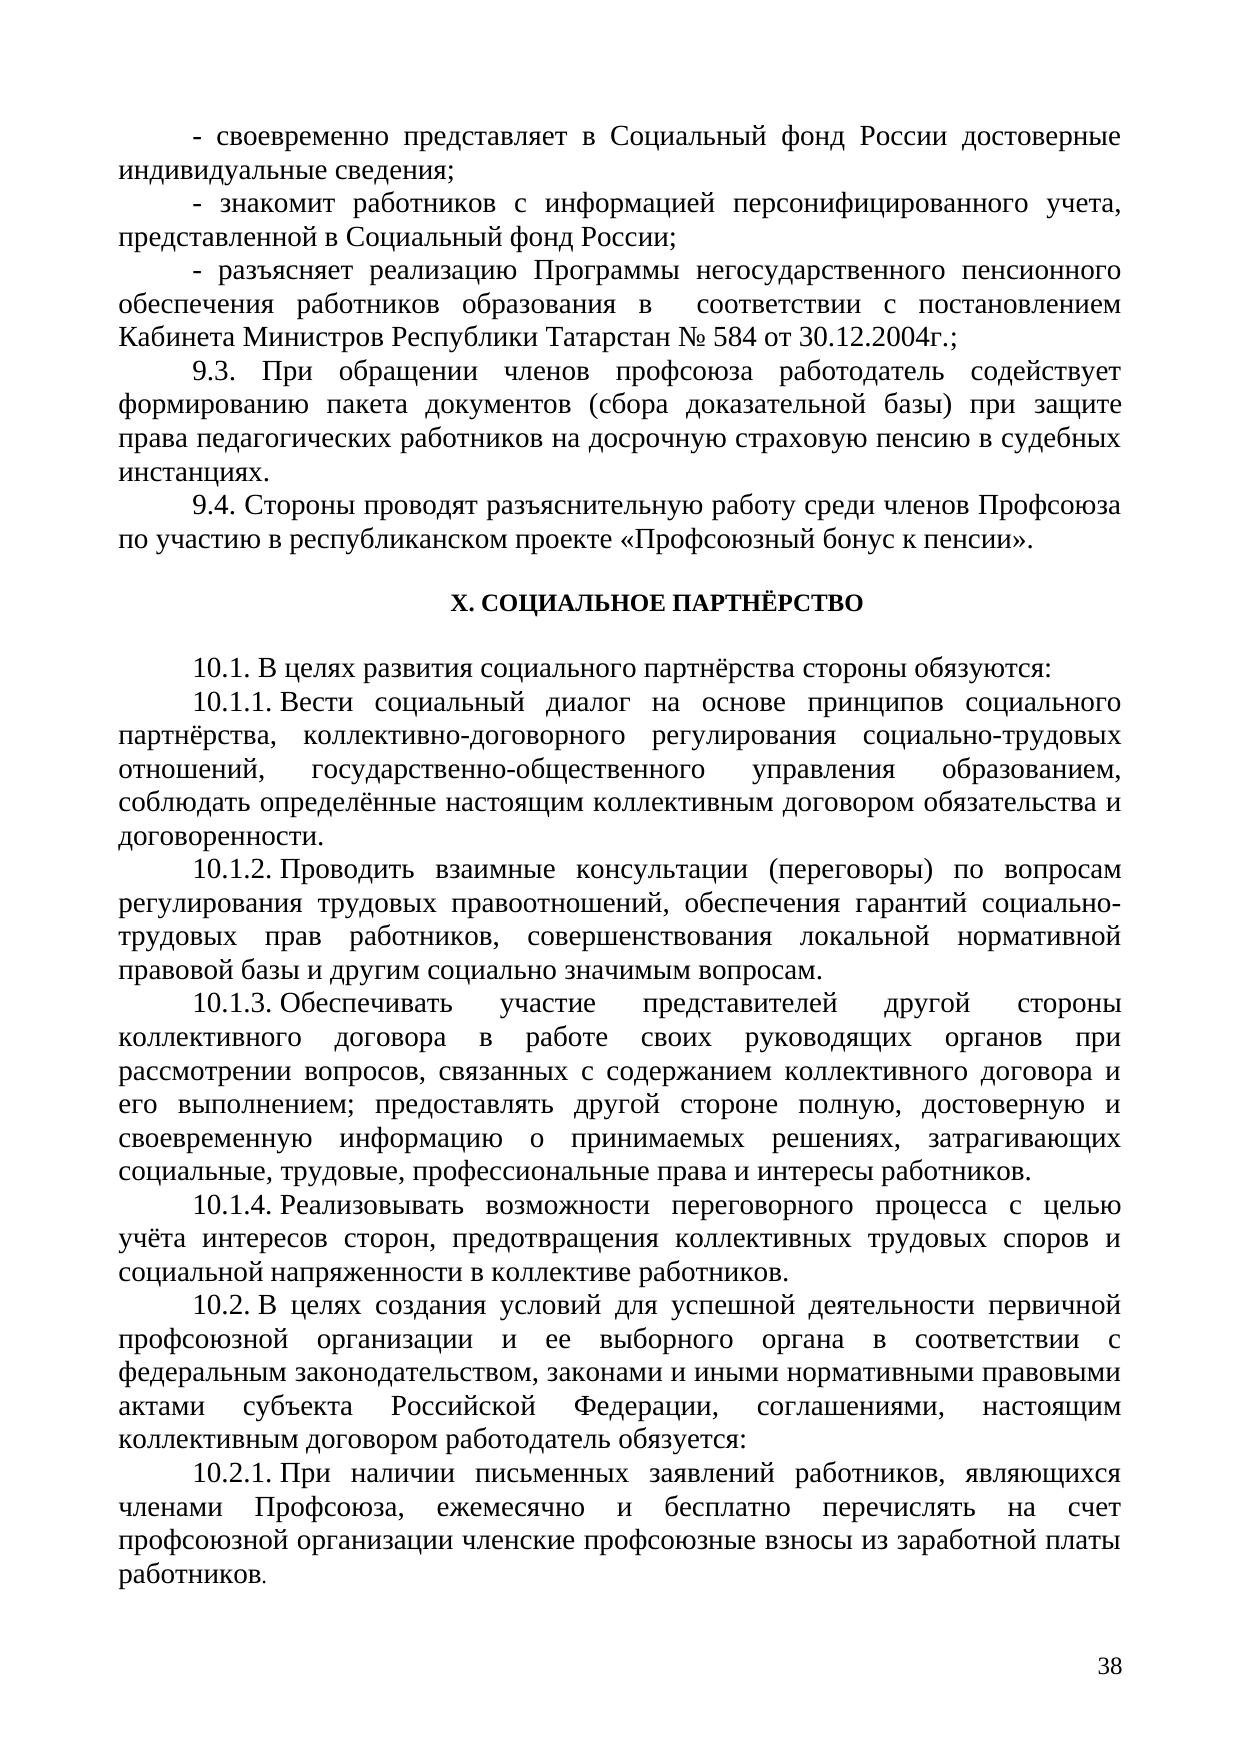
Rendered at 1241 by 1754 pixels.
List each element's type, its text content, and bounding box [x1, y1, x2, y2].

text - своевременно представляет в Социальный фонд России достоверные индивидуальные сведения; [118, 118, 1122, 185]
text 9.4. Стороны проводят разъяснительную работу среди членов Профсоюза по участию в республиканском проекте «Профсоюзный бонус к пенсии». [118, 487, 1122, 554]
text 10.1.3. Обеспечивать участие представителей другой стороны коллективного договора в работе своих руководящих органов при рассмотрении вопросов, связанных с содержанием коллективного договора и его выполнением; предоставлять другой стороне полную, достоверную и своевременную информацию о принимаемых решениях, затрагивающих социальные, трудовые, профессиональные права и интересы работников. [118, 986, 1122, 1187]
text - разъясняет реализацию Программы негосударственного пенсионного обеспечения работников образования в соответствии с постановлением Кабинета Министров Республики Татарстан № 584 от 30.12.2004г.; [118, 252, 1122, 353]
text 9.3. При обращении членов профсоюза работодатель содействует формированию пакета документов (сбора доказательной базы) при защите права педагогических работников на досрочную страховую пенсию в судебных инстанциях. [118, 353, 1122, 487]
text Х. СОЦИАЛЬНОЕ ПАРТНЁРСТВО [118, 588, 1122, 617]
text 10.2.1. При наличии письменных заявлений работников, являющихся членами Профсоюза, ежемесячно и бесплатно перечислять на счет профсоюзной организации членские профсоюзные взносы из заработной платы работников. [118, 1455, 1122, 1589]
text 10.1. В целях развития социального партнёрства стороны обязуются: [118, 650, 1122, 684]
text 10.2. В целях создания условий для успешной деятельности первичной профсоюзной организации и ее выборного органа в соответствии с федеральным законодательством, законами и иными нормативными правовыми актами субъекта Российской Федерации, соглашениями, настоящим коллективным договором работодатель обязуется: [118, 1287, 1122, 1455]
text 10.1.4. Реализовывать возможности переговорного процесса с целью учёта интересов сторон, предотвращения коллективных трудовых споров и социальной напряженности в коллективе работников. [118, 1187, 1122, 1287]
text 10.1.2. Проводить взаимные консультации (переговоры) по вопросам регулирования трудовых правоотношений, обеспечения гарантий социально-трудовых прав работников, совершенствования локальной нормативной правовой базы и другим социально значимым вопросам. [118, 851, 1122, 986]
text 10.1.1. Вести социальный диалог на основе принципов социального партнёрства, коллективно-договорного регулирования социально-трудовых отношений, государственно-общественного управления образованием, соблюдать определённые настоящим коллективным договором обязательства и договоренности. [118, 684, 1122, 851]
text - знакомит работников с информацией персонифицированного учета, представленной в Социальный фонд России; [118, 185, 1122, 252]
